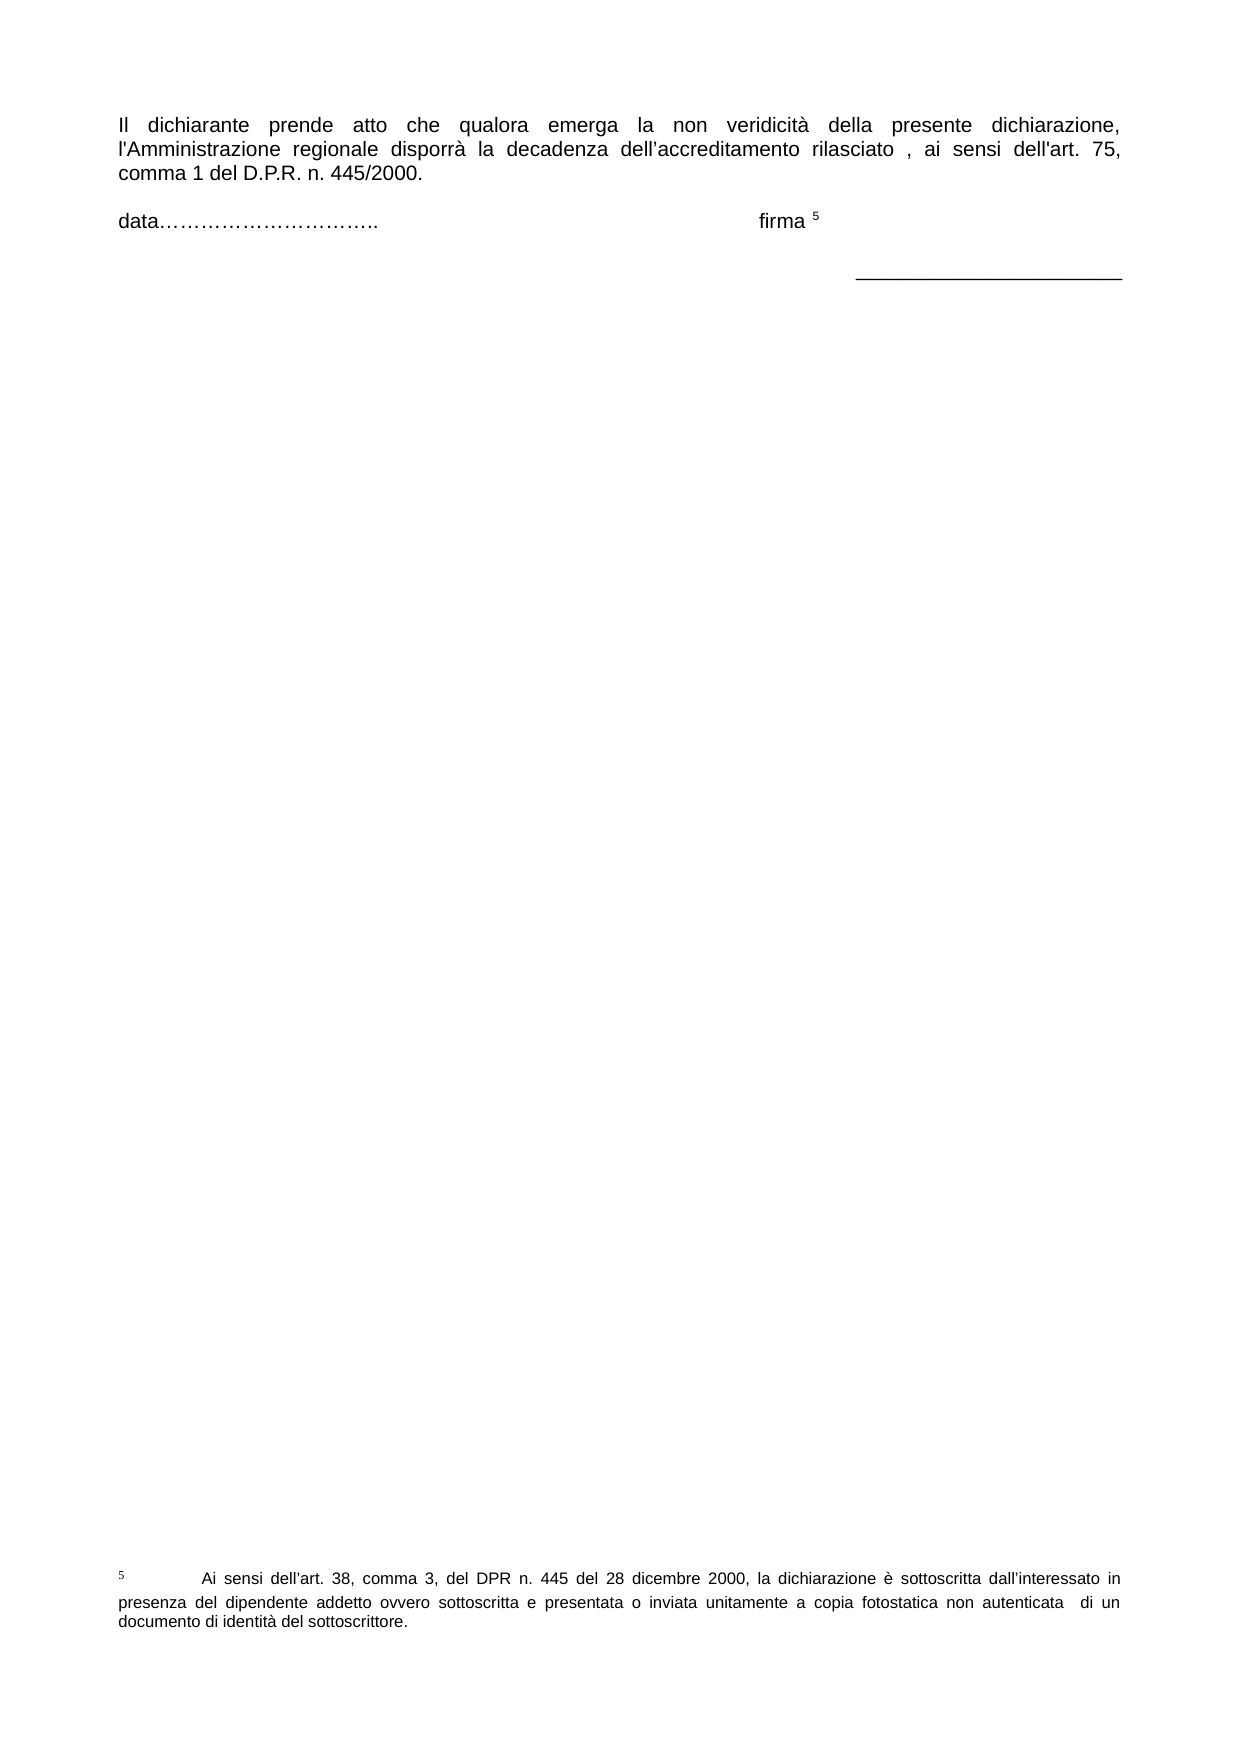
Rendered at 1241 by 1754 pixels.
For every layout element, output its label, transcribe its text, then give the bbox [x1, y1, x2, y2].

subtitle _______________________ [118, 256, 1122, 280]
subtitle Il dichiarante prende atto che qualora emerga la non veridicità della presente dichiarazione, l'Amministrazione regionale disporrà la decadenza dell’accreditamento rilasciato , ai sensi dell'art. 75, comma 1 del D.P.R. n. 445/2000. [118, 113, 1122, 184]
subtitle Ai sensi dell’art. 38, comma 3, del DPR n. 445 del 28 dicembre 2000, la dichiarazione è sottoscritta dall’interessato in presenza del dipendente addetto ovvero sottoscritta e presentata o inviata unitamente a copia fotostatica non autenticata di un documento di identità del sottoscrittore. [118, 1568, 1122, 1631]
subtitle data………………………….. firma [118, 208, 1122, 232]
